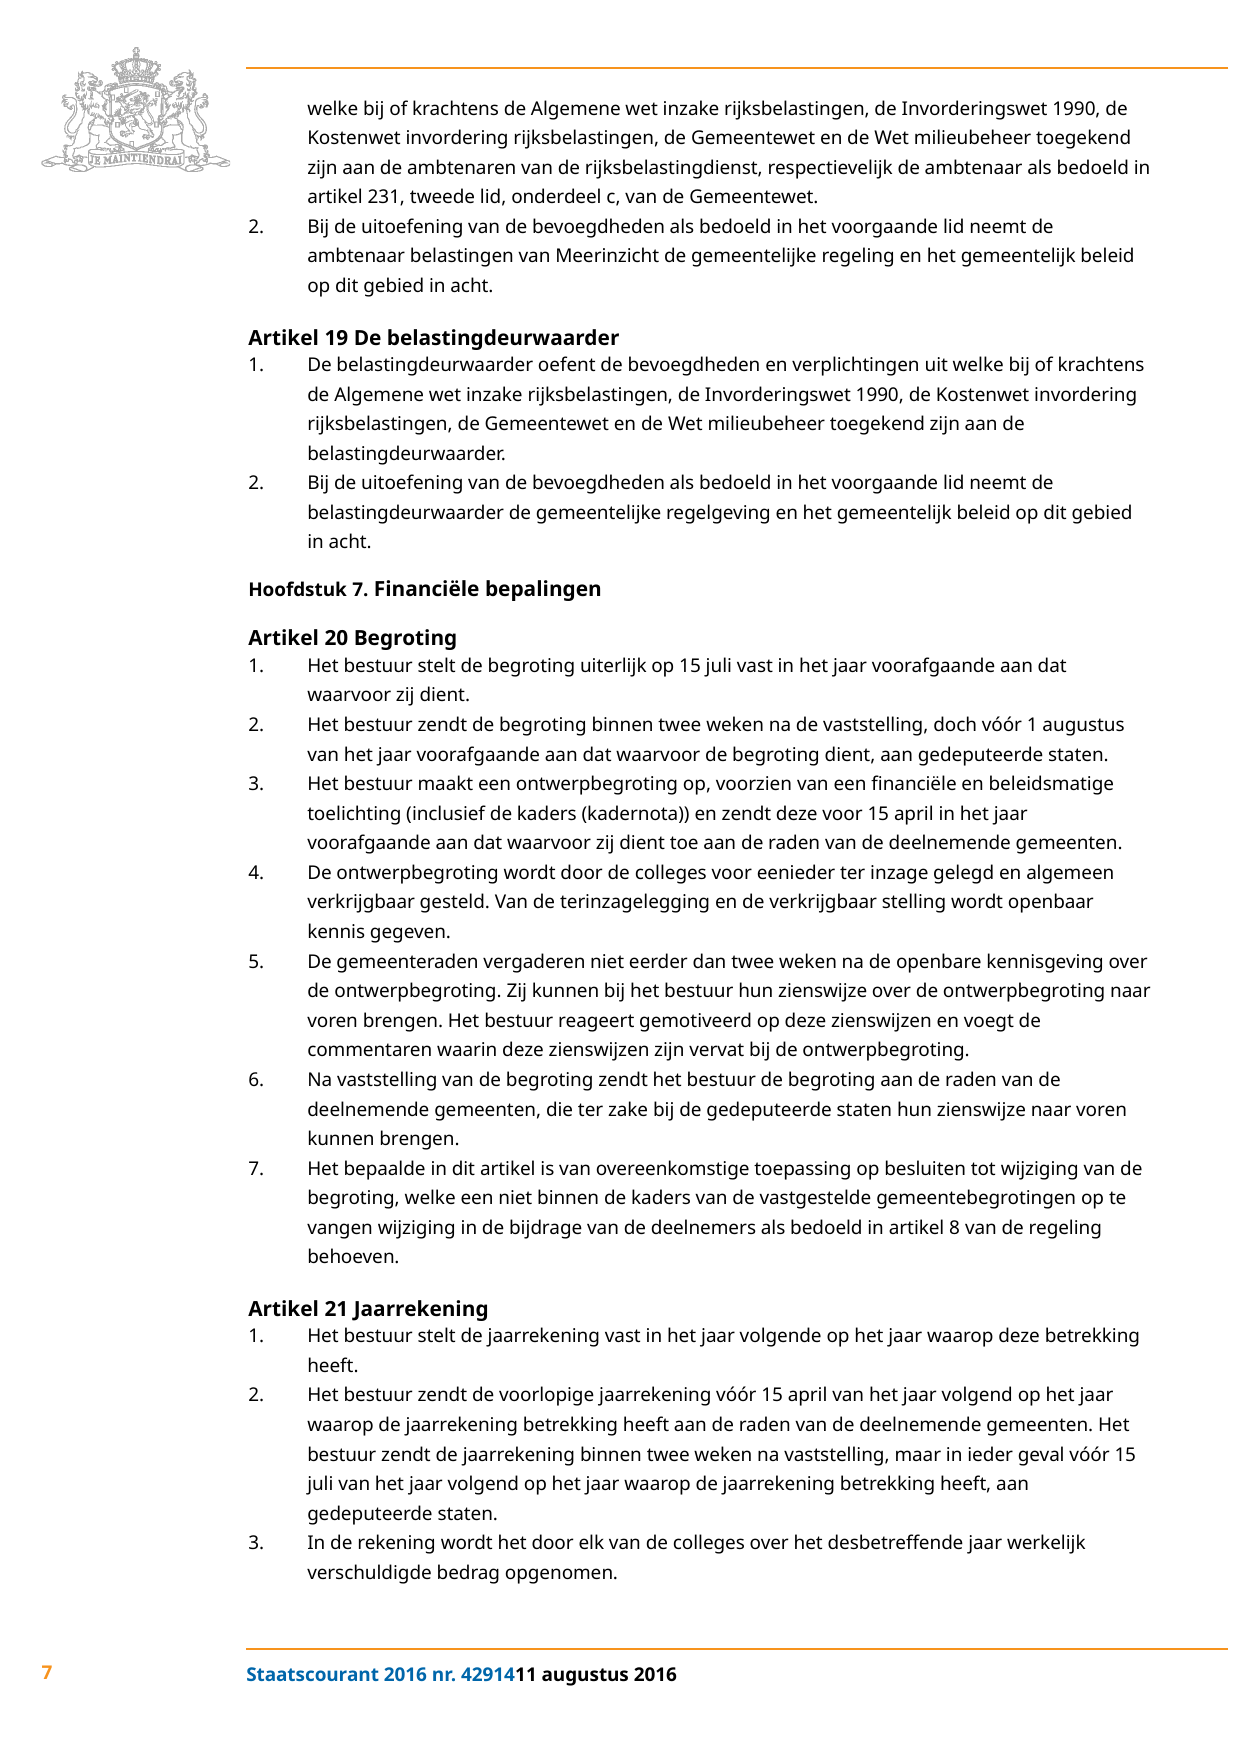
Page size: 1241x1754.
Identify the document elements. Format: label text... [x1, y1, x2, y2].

list Het bestuur maakt een ontwerpbegroting op, voorzien van een financiële en beleidsmatige toelichting (inclusief de kaders (kadernota)) en zendt deze voor 15 april in het jaar voorafgaande aan dat waarvoor zij dient toe aan de raden van de deelnemende gemeenten. [248, 770, 1152, 855]
list Het bestuur zendt de voorlopige jaarrekening vóór 15 april van het jaar volgend op het jaar waarop de jaarrekening betrekking heeft aan de raden van de deelnemende gemeenten. Het bestuur zendt de jaarrekening binnen twee weken na vaststelling, maar in ieder geval vóór 15 juli van het jaar volgend op het jaar waarop de jaarrekening betrekking heeft, aan gedeputeerde staten. [248, 1382, 1152, 1526]
text Artikel 19 De belastingdeurwaarder [248, 323, 1152, 351]
list Het bestuur zendt de begroting binnen twee weken na de vaststelling, doch vóór 1 augustus van het jaar voorafgaande aan dat waarvoor de begroting dient, aan gedeputeerde staten. [248, 711, 1152, 766]
text Artikel 20 Begroting [248, 623, 1152, 652]
text Hoofdstuk 7. Financiële bepalingen [248, 574, 1152, 603]
list Na vaststelling van de begroting zendt het bestuur de begroting aan de raden van de deelnemende gemeenten, die ter zake bij de gedeputeerde staten hun zienswijze naar voren kunnen brengen. [248, 1066, 1152, 1151]
text Artikel 21 Jaarrekening [248, 1294, 1152, 1322]
list De gemeenteraden vergaderen niet eerder dan twee weken na de openbare kennisgeving over de ontwerpbegroting. Zij kunnen bij het bestuur hun zienswijze over de ontwerpbegroting naar voren brengen. Het bestuur reageert gemotiveerd op deze zienswijzen en voegt de commentaren waarin deze zienswijzen zijn vervat bij de ontwerpbegroting. [248, 948, 1152, 1062]
list Bij de uitoefening van de bevoegdheden als bedoeld in het voorgaande lid neemt de belastingdeurwaarder de gemeentelijke regelgeving en het gemeentelijk beleid op dit gebied in acht. [248, 469, 1152, 554]
picture [41, 47, 231, 172]
list welke bij of krachtens de Algemene wet inzake rijksbelastingen, de Invorderingswet 1990, de Kostenwet invordering rijksbelastingen, de Gemeentewet en de Wet milieubeheer toegekend zijn aan de ambtenaren van de rijksbelastingdienst, respectievelijk de ambtenaar als bedoeld in artikel 231, tweede lid, onderdeel c, van de Gemeentewet. [248, 95, 1152, 209]
list In de rekening wordt het door elk van de colleges over het desbetreffende jaar werkelijk verschuldigde bedrag opgenomen. [248, 1529, 1152, 1585]
list De belastingdeurwaarder oefent de bevoegdheden en verplichtingen uit welke bij of krachtens de Algemene wet inzake rijksbelastingen, de Invorderingswet 1990, de Kostenwet invordering rijksbelastingen, de Gemeentewet en de Wet milieubeheer toegekend zijn aan de belastingdeurwaarder. [248, 351, 1152, 466]
list De ontwerpbegroting wordt door de colleges voor eenieder ter inzage gelegd en algemeen verkrijgbaar gesteld. Van de terinzagelegging en de verkrijgbaar stelling wordt openbaar kennis gegeven. [248, 859, 1152, 944]
list Het bestuur stelt de jaarrekening vast in het jaar volgende op het jaar waarop deze betrekking heeft. [248, 1322, 1152, 1378]
list Bij de uitoefening van de bevoegdheden als bedoeld in het voorgaande lid neemt de ambtenaar belastingen van Meerinzicht de gemeentelijke regeling en het gemeentelijk beleid op dit gebied in acht. [248, 213, 1152, 298]
list Het bestuur stelt de begroting uiterlijk op 15 juli vast in het jaar voorafgaande aan dat waarvoor zij dient. [248, 652, 1152, 707]
list Het bepaalde in dit artikel is van overeenkomstige toepassing op besluiten tot wijziging van de begroting, welke een niet binnen de kaders van de vastgestelde gemeentebegrotingen op te vangen wijziging in de bijdrage van de deelnemers als bedoeld in artikel 8 van de regeling behoeven. [248, 1155, 1152, 1269]
